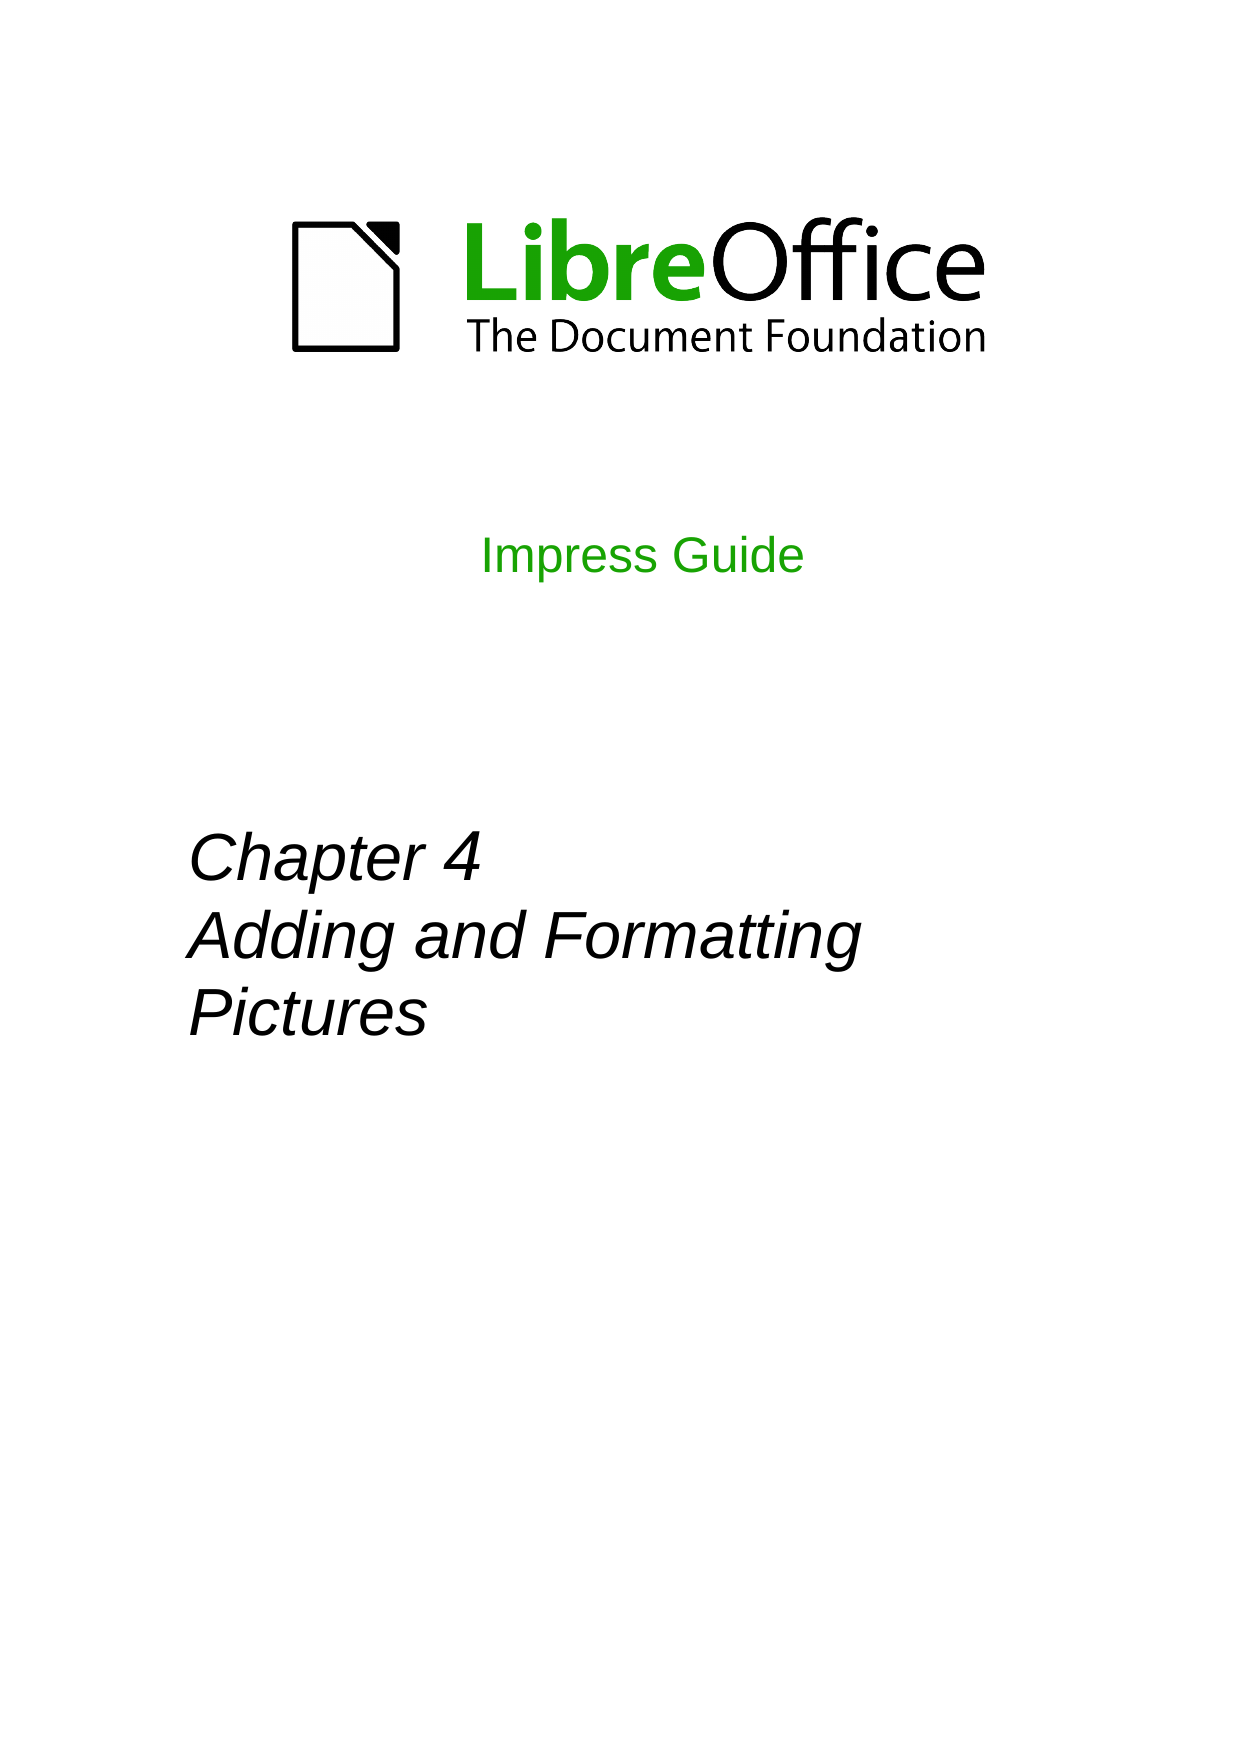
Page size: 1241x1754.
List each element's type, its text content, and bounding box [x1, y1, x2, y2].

subtitle Chapter 4 Adding and Formatting Pictures [188, 814, 1098, 1049]
picture [250, 186, 1035, 387]
text Impress Guide [188, 526, 1098, 583]
